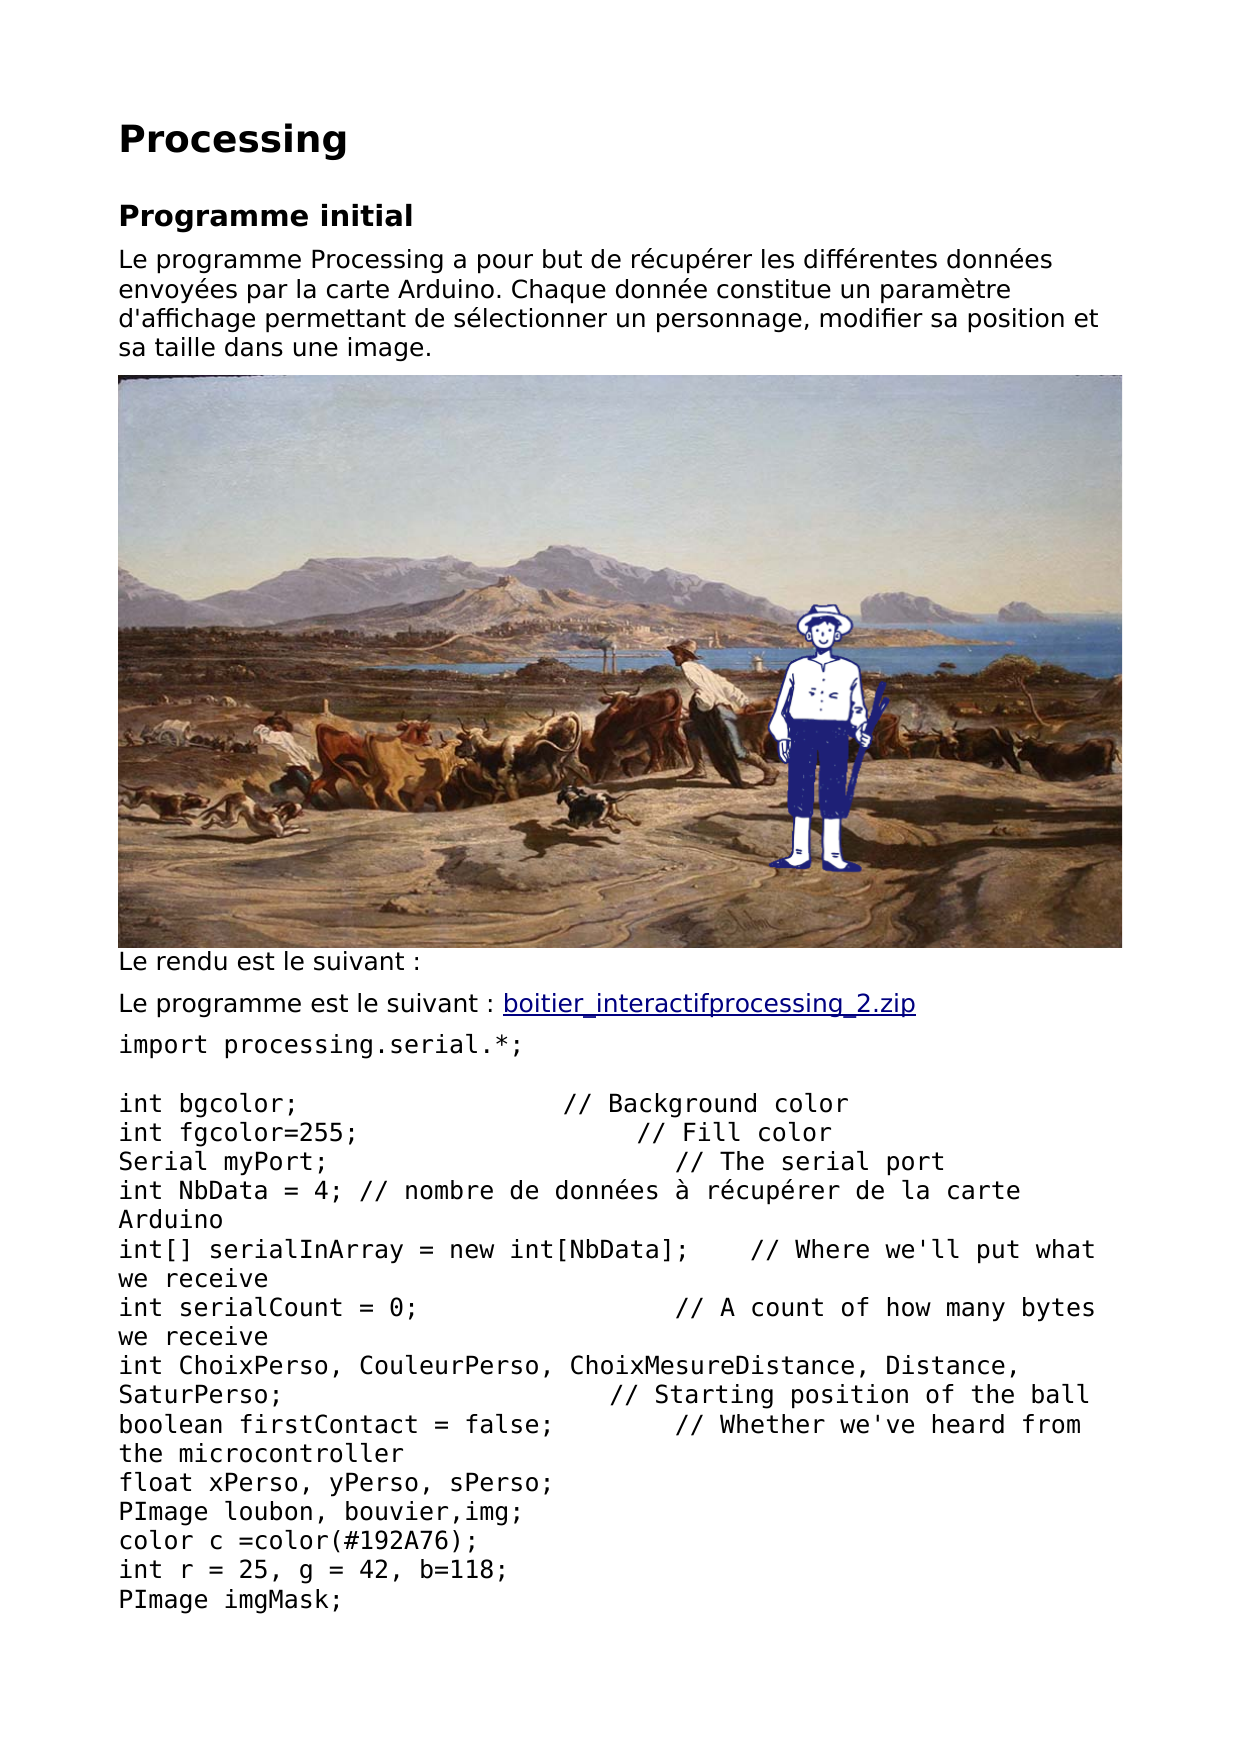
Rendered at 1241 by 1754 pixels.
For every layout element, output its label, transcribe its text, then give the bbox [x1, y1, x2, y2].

text Le programme est le suivant : boitier_interactifprocessing_2.zip [118, 989, 1122, 1018]
picture [118, 375, 1123, 948]
text Le programme Processing a pour but de récupérer les différentes données envoyées par la carte Arduino. Chaque donnée constitue un paramètre d'affichage permettant de sélectionner un personnage, modifier sa position et sa taille dans une image. [118, 246, 1122, 362]
subtitle Programme initial [118, 199, 1122, 233]
text import processing.serial.*; int bgcolor; // Background color int fgcolor=255; // Fill color Serial myPort; // The serial port int NbData = 4; // nombre de données à récupérer de la carte Arduino int[] serialInArray = new int[NbData]; // Where we'll put what we receive int serialCount = 0; // A count of how many bytes we receive int ChoixPerso, CouleurPerso, ChoixMesureDistance, Distance, SaturPerso; // Starting position of the ball boolean firstContact = false; // Whether we've heard from the microcontroller float xPerso, yPerso, sPerso; PImage loubon, bouvier,img; color c =color(#192A76); int r = 25, g = 42, b=118; PImage imgMask; [118, 1031, 1122, 1614]
text Le rendu est le suivant : [118, 948, 1122, 977]
subtitle Processing [118, 118, 1122, 162]
